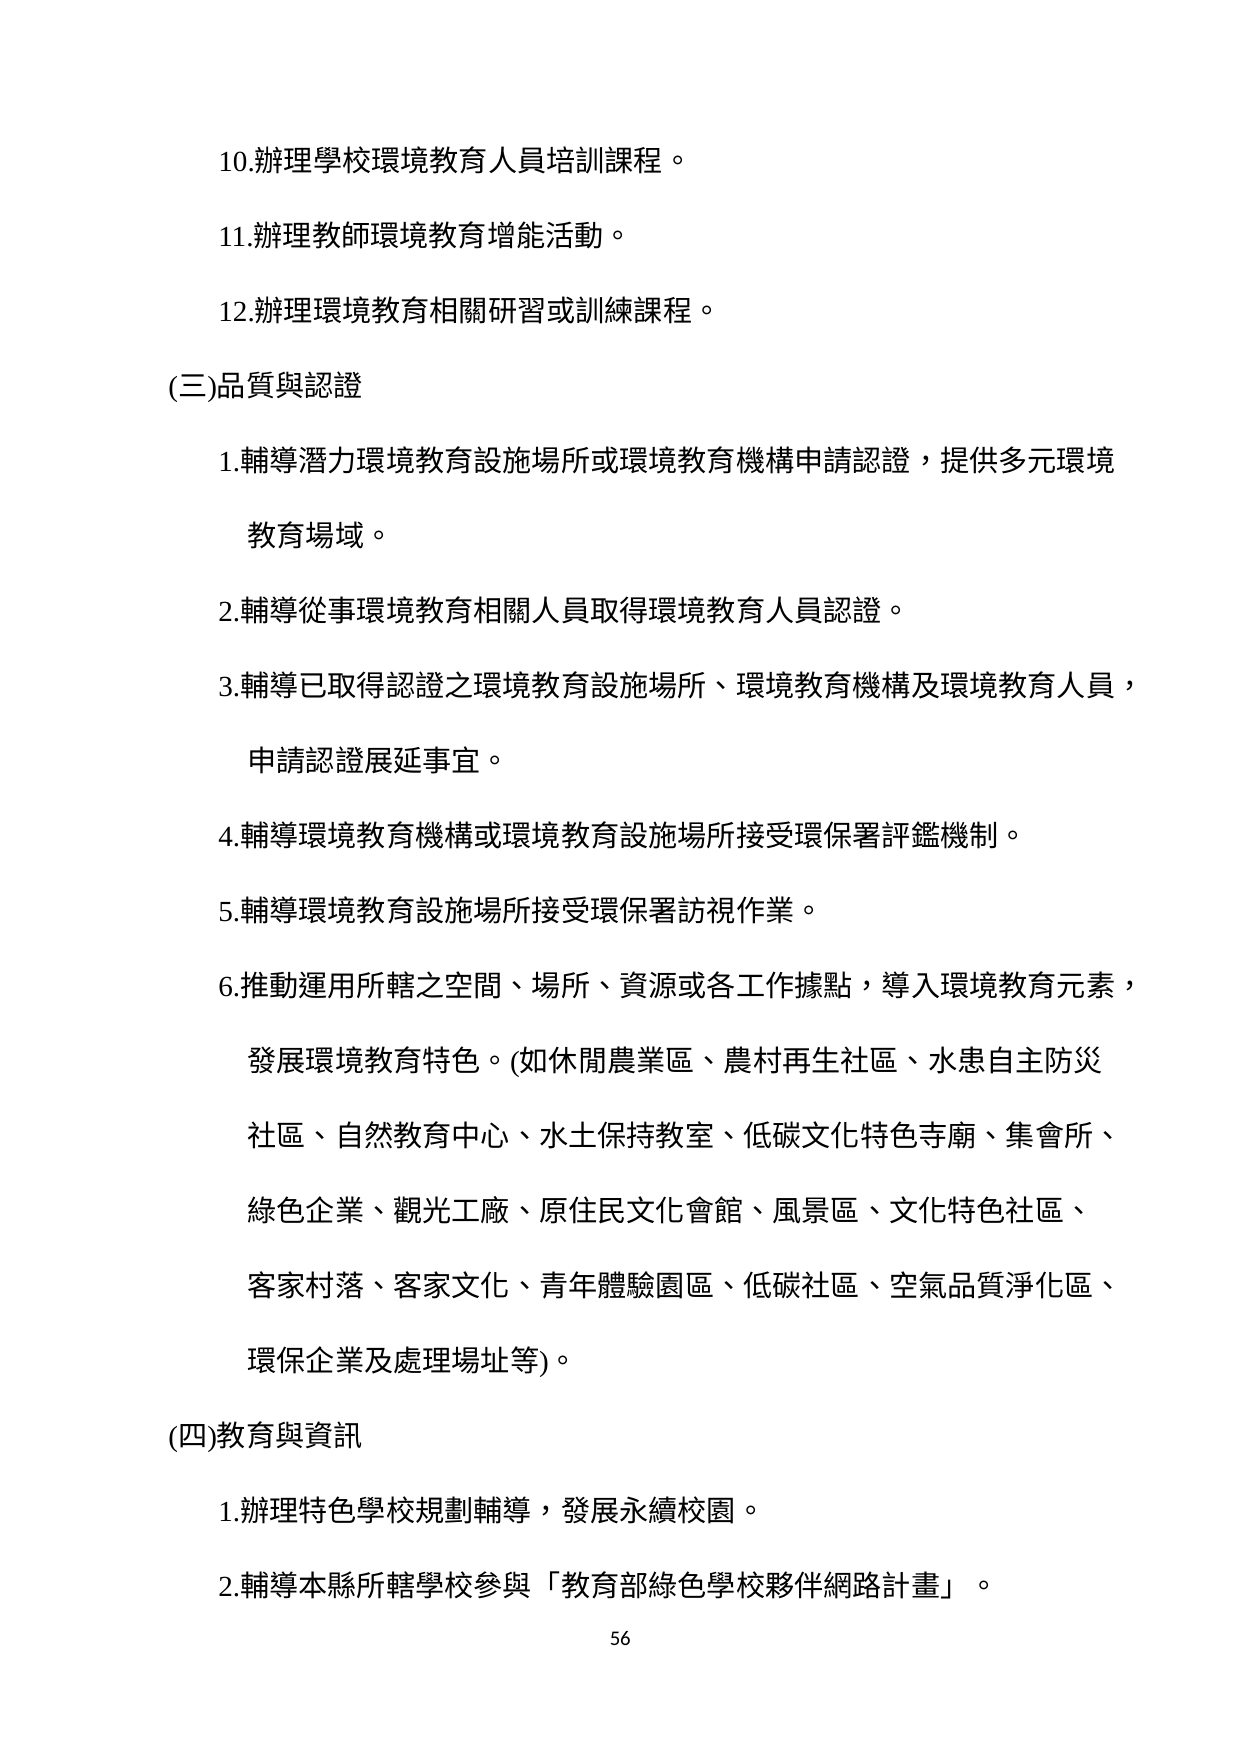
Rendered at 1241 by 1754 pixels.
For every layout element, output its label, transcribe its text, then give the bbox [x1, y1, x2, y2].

text 4.輔導環境教育機構或環境教育設施場所接受環保署評鑑機制。 [218, 797, 1122, 872]
text 2.輔導本縣所轄學校參與「教育部綠色學校夥伴網路計畫」。 [218, 1547, 1122, 1622]
text 11.辦理教師環境教育增能活動。 [218, 197, 1122, 272]
text 1.輔導潛力環境教育設施場所或環境教育機構申請認證，提供多元環境教育場域。 [218, 422, 1122, 572]
text 6.推動運用所轄之空間、場所、資源或各工作據點，導入環境教育元素，發展環境教育特色。(如休閒農業區、農村再生社區、水患自主防災社區、自然教育中心、水土保持教室、低碳文化特色寺廟、集會所、綠色企業、觀光工廠、原住民文化會館、風景區、文化特色社區、客家村落、客家文化、青年體驗園區、低碳社區、空氣品質淨化區、環保企業及處理場址等)。 [218, 947, 1122, 1397]
text 10.辦理學校環境教育人員培訓課程。 [218, 122, 1122, 197]
text 1.辦理特色學校規劃輔導，發展永續校園。 [218, 1472, 1122, 1547]
text 12.辦理環境教育相關研習或訓練課程。 [218, 272, 1122, 347]
text 5.輔導環境教育設施場所接受環保署訪視作業。 [218, 872, 1122, 947]
text 3.輔導已取得認證之環境教育設施場所、環境教育機構及環境教育人員，申請認證展延事宜。 [218, 647, 1122, 797]
text 2.輔導從事環境教育相關人員取得環境教育人員認證。 [218, 572, 1122, 647]
text (四)教育與資訊 [168, 1397, 1122, 1472]
text (三)品質與認證 [168, 347, 1122, 422]
